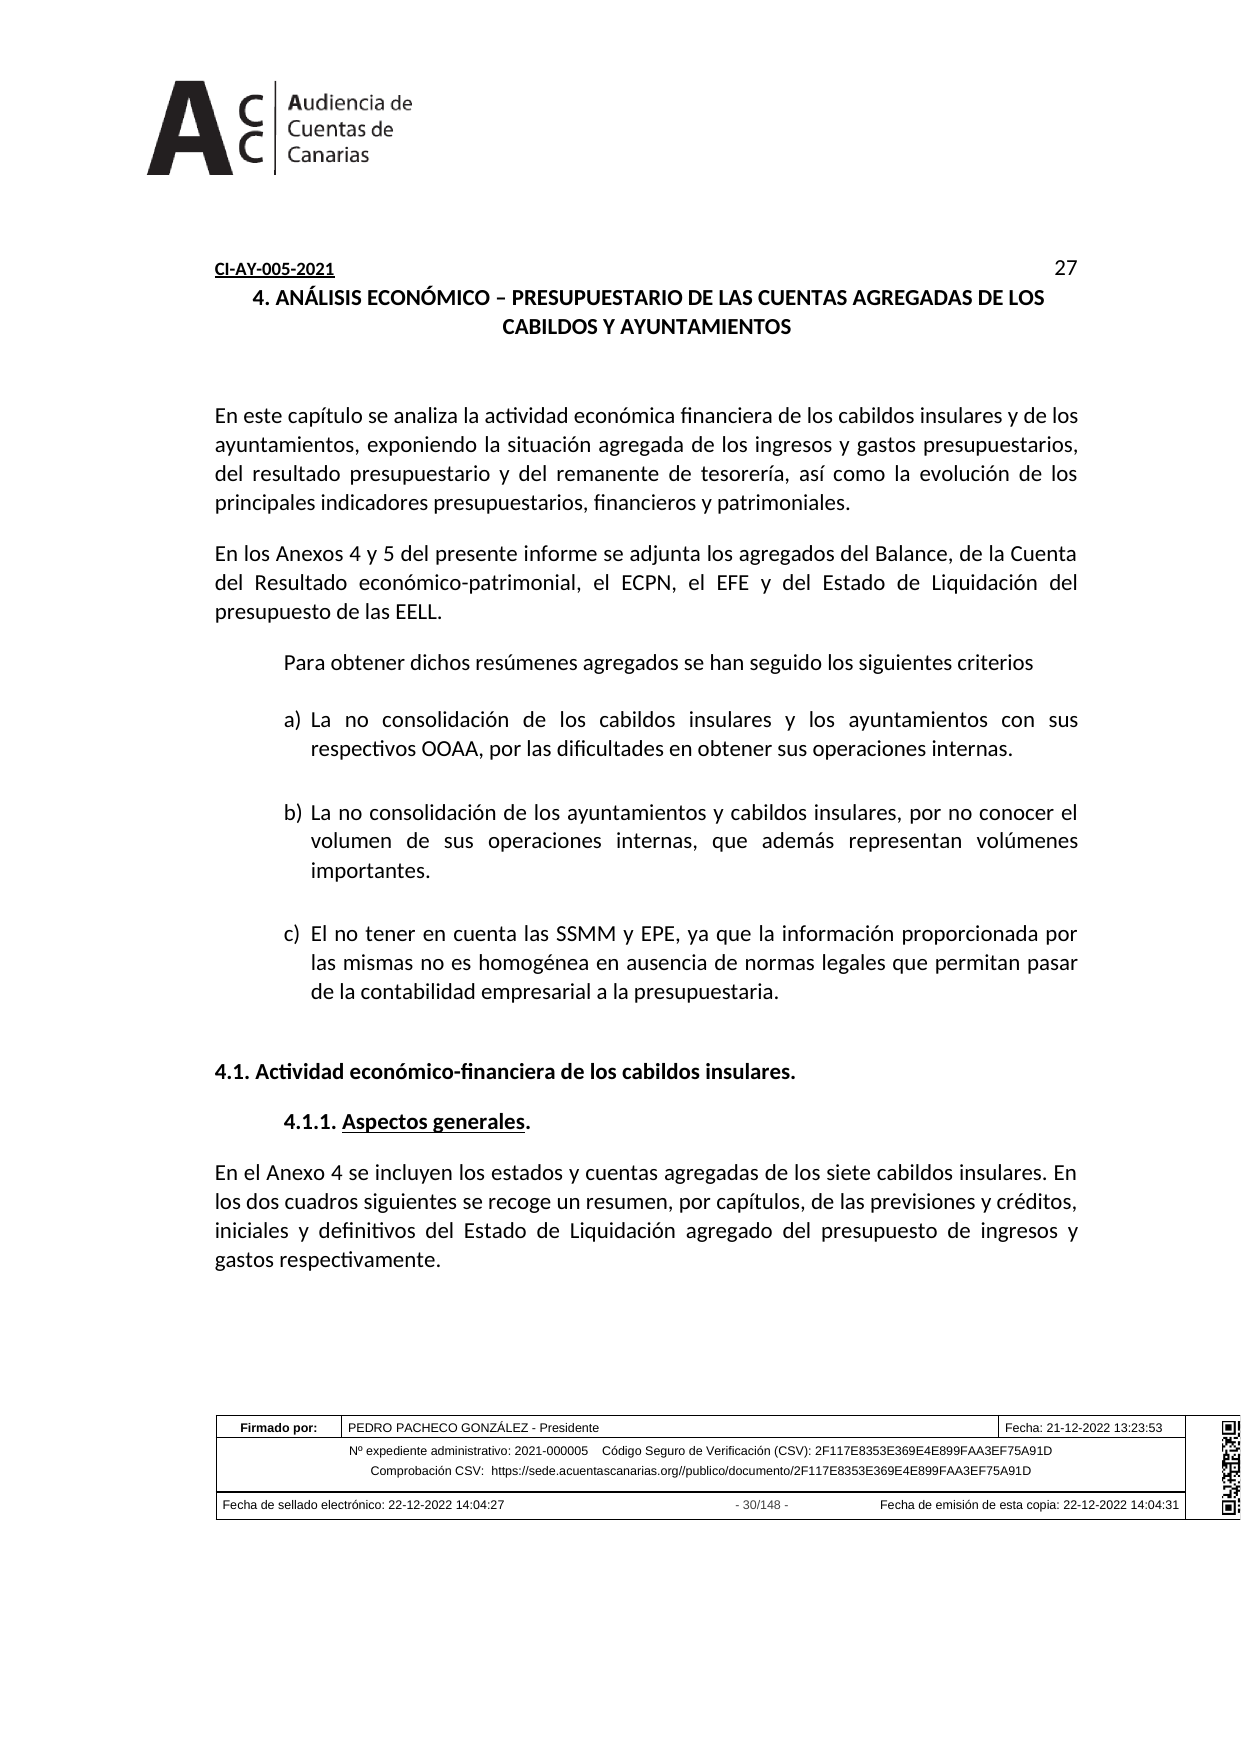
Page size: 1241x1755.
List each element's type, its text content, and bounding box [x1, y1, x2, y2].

list La no consolidación de los ayuntamientos y cabildos insulares, por no conocer el volumen de sus operaciones internas, que además representan volúmenes importantes. [283, 798, 1080, 884]
text En los Anexos 4 y 5 del presente informe se adjunta los agregados del Balance, de la Cuenta del Resultado económico-patrimonial, el ECPN, el EFE y del Estado de Liquidación del presupuesto de las EELL. [214, 539, 1080, 625]
list La no consolidación de los cabildos insulares y los ayuntamientos con sus respectivos OOAA, por las dificultades en obtener sus operaciones internas. [283, 705, 1080, 762]
text 4.1. Actividad económico-financiera de los cabildos insulares. [214, 1057, 1080, 1085]
subtitle 4. ANÁLISIS ECONÓMICO – PRESUPUESTARIO DE LAS CUENTAS AGREGADAS DE LOS CABILDOS Y AYUNTAMIENTOS [216, 283, 1082, 340]
text En el Anexo 4 se incluyen los estados y cuentas agregadas de los siete cabildos insulares. En los dos cuadros siguientes se recoge un resumen, por capítulos, de las previsiones y créditos, iniciales y definitivos del Estado de Liquidación agregado del presupuesto de ingresos y gastos respectivamente. [214, 1158, 1080, 1273]
text En este capítulo se analiza la actividad económica financiera de los cabildos insulares y de los ayuntamientos, exponiendo la situación agregada de los ingresos y gastos presupuestarios, del resultado presupuestario y del remanente de tesorería, así como la evolución de los principales indicadores presupuestarios, financieros y patrimoniales. [214, 401, 1080, 516]
text 4.1.1. Aspectos generales. [283, 1107, 1082, 1135]
list El no tener en cuenta las SSMM y EPE, ya que la información proporcionada por las mismas no es homogénea en ausencia de normas legales que permitan pasar de la contabilidad empresarial a la presupuestaria. [283, 919, 1080, 1005]
subtitle CI-AY-005-2021 27 [214, 253, 1082, 281]
text Para obtener dichos resúmenes agregados se han seguido los siguientes criterios [283, 648, 1080, 676]
